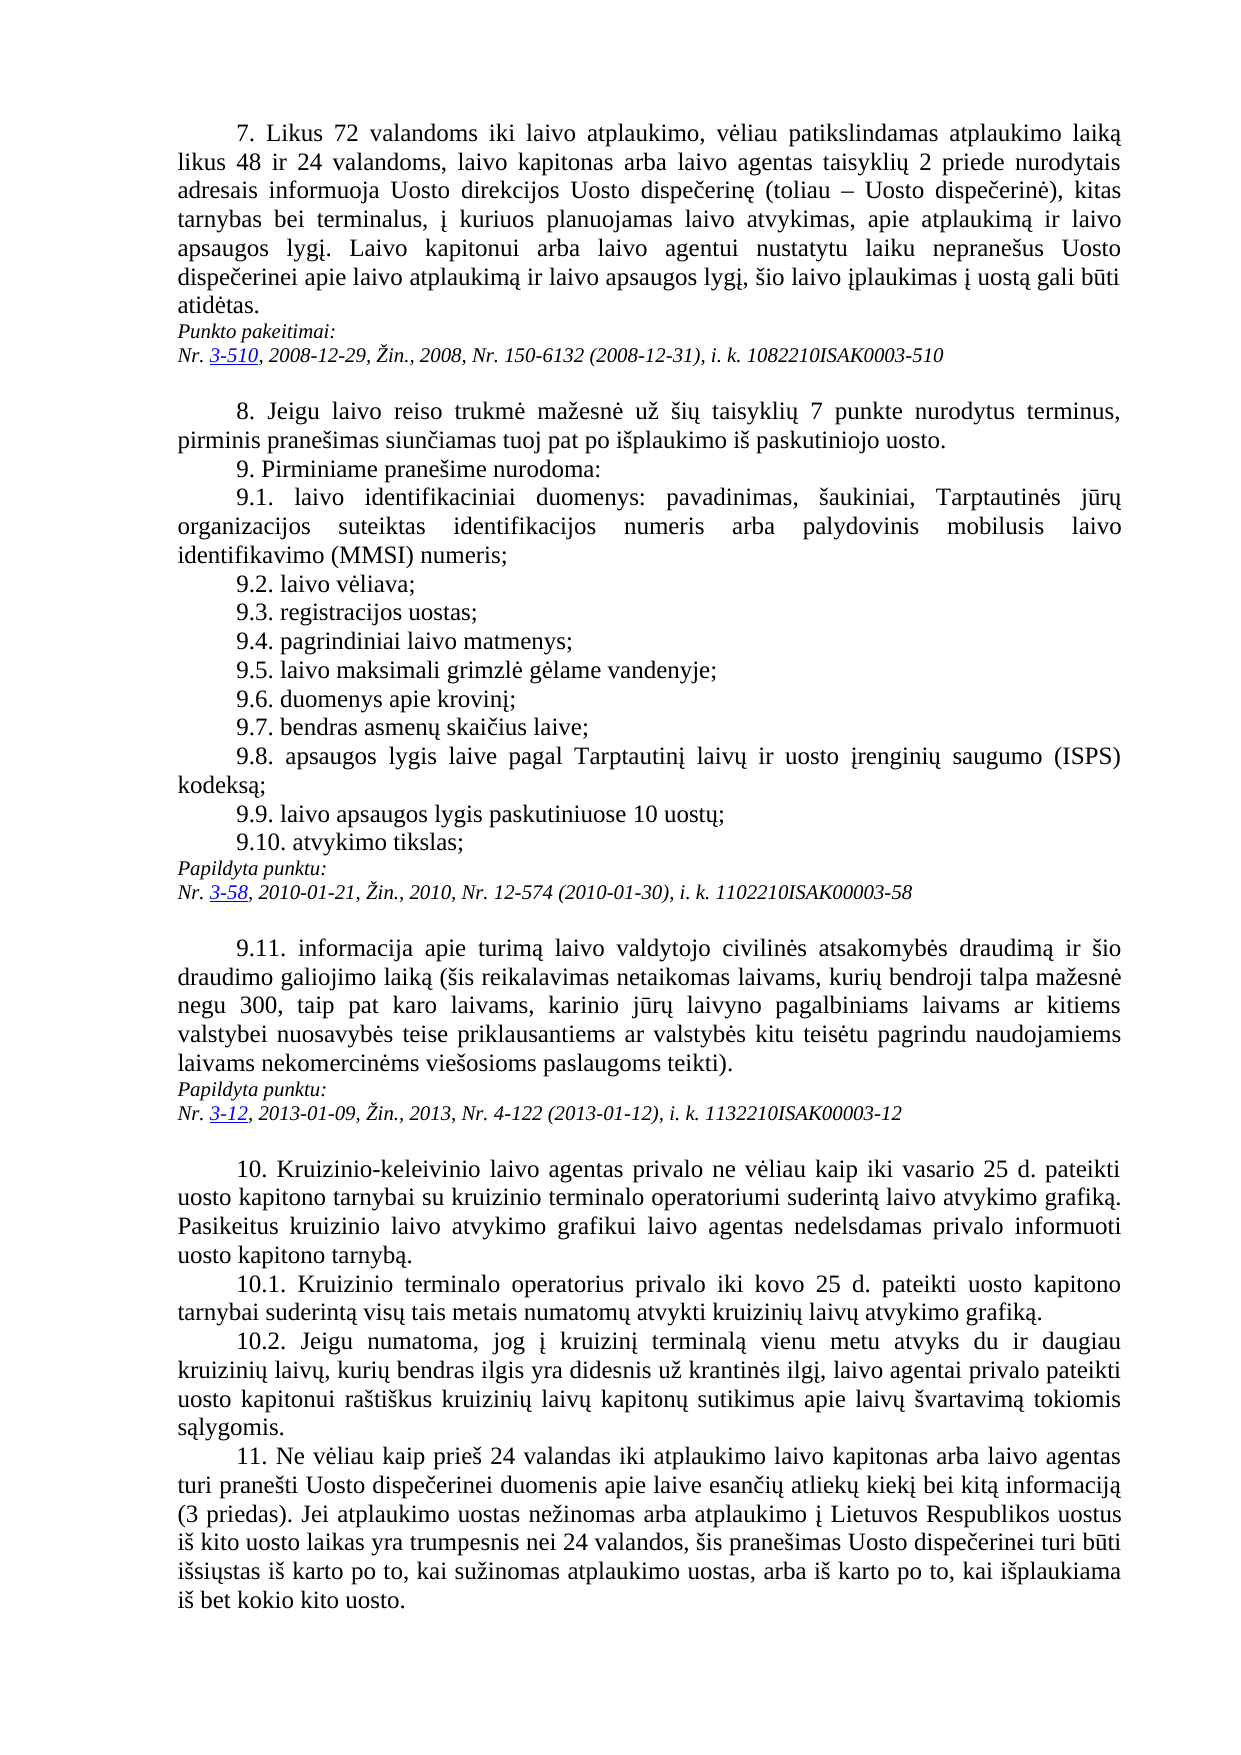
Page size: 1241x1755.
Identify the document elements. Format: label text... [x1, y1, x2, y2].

text Papildyta punktu: [177, 856, 1122, 880]
text 9.8. apsaugos lygis laive pagal Tarptautinį laivų ir uosto įrenginių saugumo (ISPS) kodeksą; [177, 741, 1122, 799]
text 7. Likus 72 valandoms iki laivo atplaukimo, vėliau patikslindamas atplaukimo laiką likus 48 ir 24 valandoms, laivo kapitonas arba laivo agentas taisyklių 2 priede nurodytais adresais informuoja Uosto direkcijos Uosto dispečerinę (toliau – Uosto dispečerinė), kitas tarnybas bei terminalus, į kuriuos planuojamas laivo atvykimas, apie atplaukimą ir laivo apsaugos lygį. Laivo kapitonui arba laivo agentui nustatytu laiku nepranešus Uosto dispečerinei apie laivo atplaukimą ir laivo apsaugos lygį, šio laivo įplaukimas į uostą gali būti atidėtas. [177, 118, 1122, 319]
text Papildyta punktu: [177, 1077, 1122, 1101]
text 9.6. duomenys apie krovinį; [177, 684, 1122, 712]
text Nr. 3-510, 2008-12-29, Žin., 2008, Nr. 150-6132 (2008-12-31), i. k. 1082210ISAK0003-510 [177, 343, 1122, 367]
text 11. Ne vėliau kaip prieš 24 valandas iki atplaukimo laivo kapitonas arba laivo agentas turi pranešti Uosto dispečerinei duomenis apie laive esančių atliekų kiekį bei kitą informaciją (3 priedas). Jei atplaukimo uostas nežinomas arba atplaukimo į Lietuvos Respublikos uostus iš kito uosto laikas yra trumpesnis nei 24 valandos, šis pranešimas Uosto dispečerinei turi būti išsiųstas iš karto po to, kai sužinomas atplaukimo uostas, arba iš karto po to, kai išplaukiama iš bet kokio kito uosto. [177, 1441, 1122, 1614]
text 9.2. laivo vėliava; [177, 569, 1122, 597]
text 8. Jeigu laivo reiso trukmė mažesnė už šių taisyklių 7 punkte nurodytus terminus, pirminis pranešimas siunčiamas tuoj pat po išplaukimo iš paskutiniojo uosto. [177, 396, 1122, 454]
text 9.5. laivo maksimali grimzlė gėlame vandenyje; [177, 655, 1122, 684]
text Nr. 3-58, 2010-01-21, Žin., 2010, Nr. 12-574 (2010-01-30), i. k. 1102210ISAK00003-58 [177, 880, 1122, 904]
text 9.4. pagrindiniai laivo matmenys; [177, 626, 1122, 655]
text 9.11. informacija apie turimą laivo valdytojo civilinės atsakomybės draudimą ir šio draudimo galiojimo laiką (šis reikalavimas netaikomas laivams, kurių bendroji talpa mažesnė negu 300, taip pat karo laivams, karinio jūrų laivyno pagalbiniams laivams ar kitiems valstybei nuosavybės teise priklausantiems ar valstybės kitu teisėtu pagrindu naudojamiems laivams nekomercinėms viešosioms paslaugoms teikti). [177, 933, 1122, 1077]
text 10.2. Jeigu numatoma, jog į kruizinį terminalą vienu metu atvyks du ir daugiau kruizinių laivų, kurių bendras ilgis yra didesnis už krantinės ilgį, laivo agentai privalo pateikti uosto kapitonui raštiškus kruizinių laivų kapitonų sutikimus apie laivų švartavimą tokiomis sąlygomis. [177, 1326, 1122, 1441]
text 10.1. Kruizinio terminalo operatorius privalo iki kovo 25 d. pateikti uosto kapitono tarnybai suderintą visų tais metais numatomų atvykti kruizinių laivų atvykimo grafiką. [177, 1269, 1122, 1326]
text Nr. 3-12, 2013-01-09, Žin., 2013, Nr. 4-122 (2013-01-12), i. k. 1132210ISAK00003-12 [177, 1101, 1122, 1125]
text Punkto pakeitimai: [177, 319, 1122, 343]
text 9.10. atvykimo tikslas; [177, 827, 1122, 856]
text 9. Pirminiame pranešime nurodoma: [177, 454, 1122, 482]
text 10. Kruizinio-keleivinio laivo agentas privalo ne vėliau kaip iki vasario 25 d. pateikti uosto kapitono tarnybai su kruizinio terminalo operatoriumi suderintą laivo atvykimo grafiką. Pasikeitus kruizinio laivo atvykimo grafikui laivo agentas nedelsdamas privalo informuoti uosto kapitono tarnybą. [177, 1154, 1122, 1269]
text 9.7. bendras asmenų skaičius laive; [177, 712, 1122, 741]
text 9.9. laivo apsaugos lygis paskutiniuose 10 uostų; [177, 799, 1122, 827]
text 9.3. registracijos uostas; [177, 597, 1122, 626]
text 9.1. laivo identifikaciniai duomenys: pavadinimas, šaukiniai, Tarptautinės jūrų organizacijos suteiktas identifikacijos numeris arba palydovinis mobilusis laivo identifikavimo (MMSI) numeris; [177, 482, 1122, 569]
